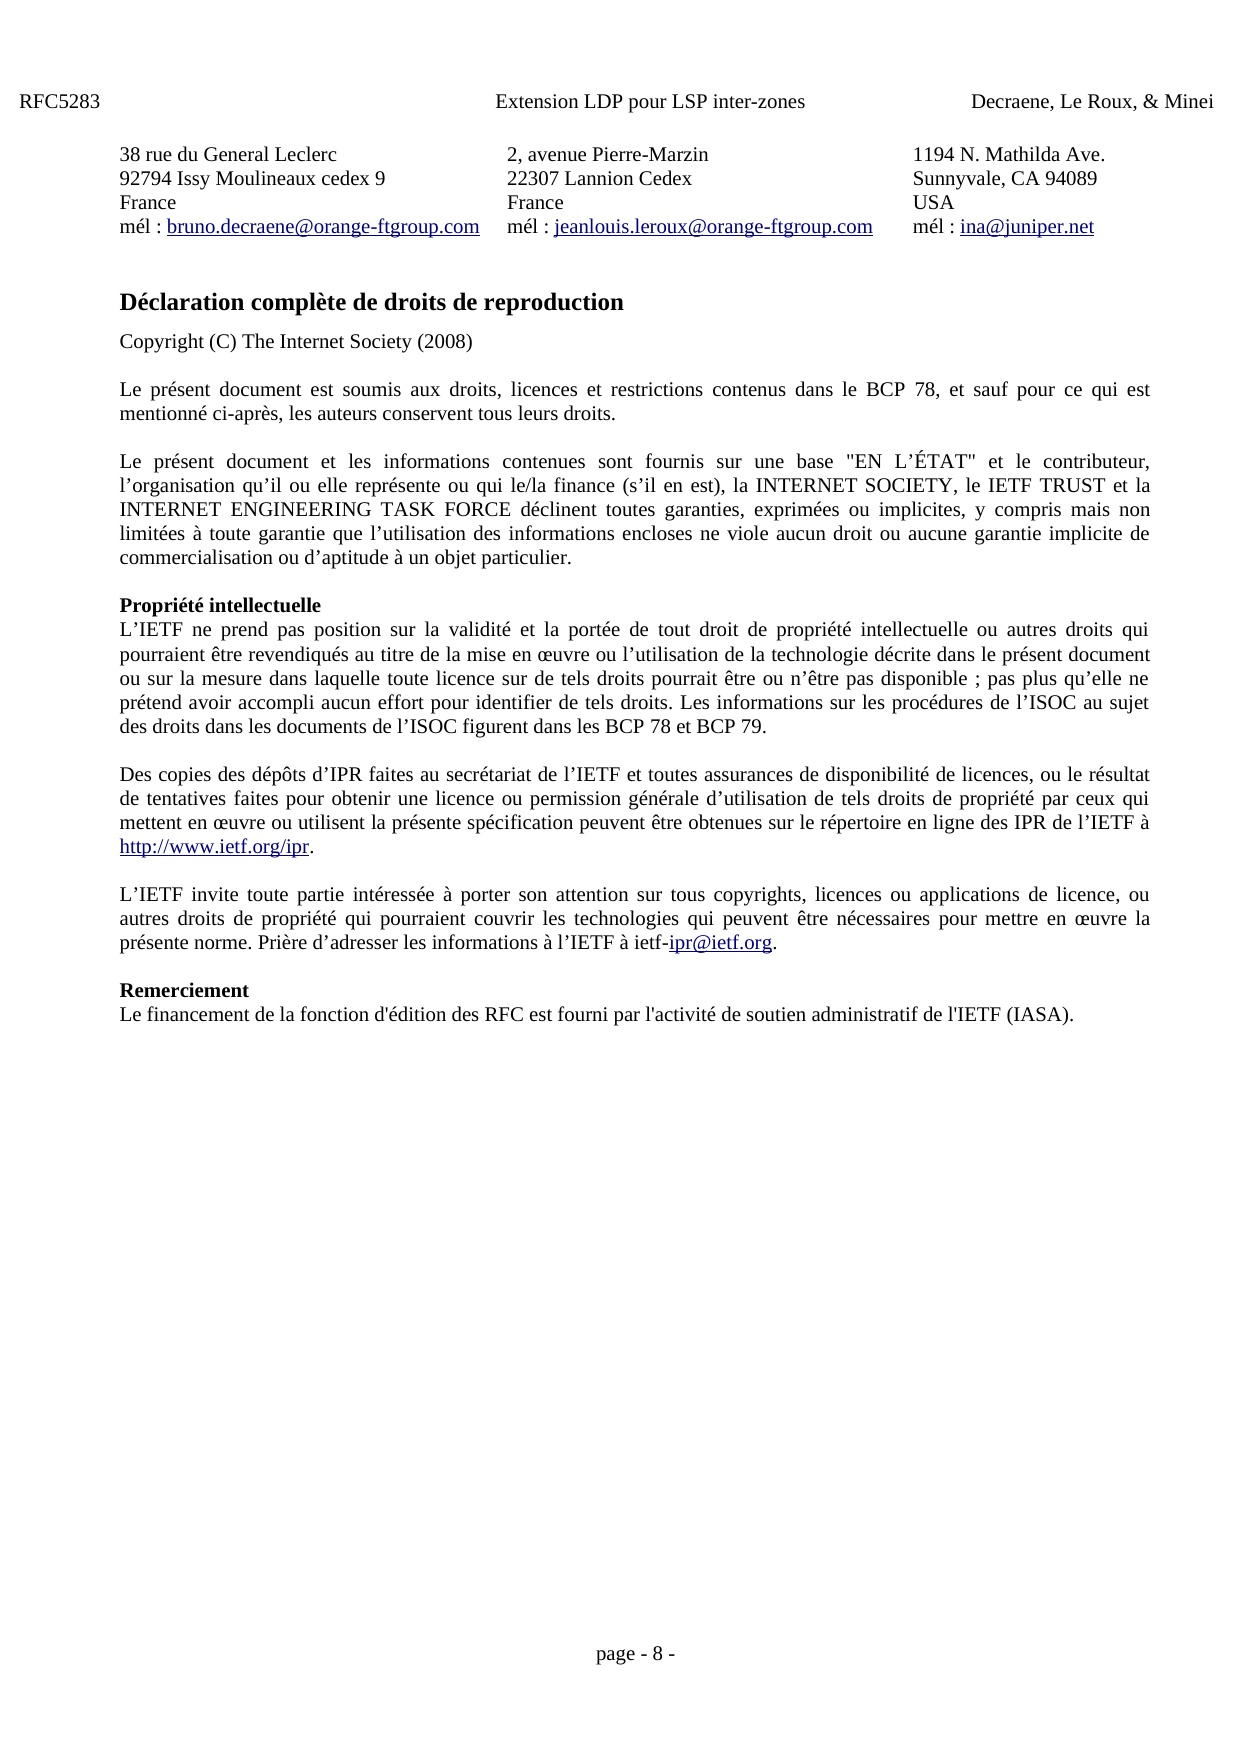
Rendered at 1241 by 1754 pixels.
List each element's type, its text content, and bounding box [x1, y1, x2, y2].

text Le présent document est soumis aux droits, licences et restrictions contenus dans le BCP 78, et sauf pour ce qui est mentionné ci-après, les auteurs conservent tous leurs droits. [119, 377, 1152, 425]
table_cell Sunnyvale, CA 94089 [913, 166, 1152, 190]
text L’IETF invite toute partie intéressée à porter son attention sur tous copyrights, licences ou applications de licence, ou autres droits de propriété qui pourraient couvrir les technologies qui peuvent être nécessaires pour mettre en œuvre la présente norme. Prière d’adresser les informations à l’IETF à ietf-ipr@ietf.org. [119, 882, 1152, 954]
table_cell France [119, 190, 507, 214]
table_cell 92794 Issy Moulineaux cedex 9 [119, 166, 507, 190]
table_cell mél : jeanlouis.leroux@orange-ftgroup.com [507, 214, 913, 238]
subtitle Déclaration complète de droits de reproduction [119, 287, 1152, 316]
table_cell mél : bruno.decraene@orange-ftgroup.com [119, 214, 507, 238]
table_cell 2, avenue Pierre-Marzin [507, 142, 913, 166]
text Le financement de la fonction d'édition des RFC est fourni par l'activité de soutien administratif de l'IETF (IASA). [119, 1002, 1152, 1026]
text Copyright (C) The Internet Society (2008) [119, 329, 1152, 353]
table_cell 22307 Lannion Cedex [507, 166, 913, 190]
table_cell France [507, 190, 913, 214]
table_cell USA [913, 190, 1152, 214]
text Remerciement [119, 978, 1152, 1002]
table_cell mél : ina@juniper.net [913, 214, 1152, 238]
text Propriété intellectuelle [119, 593, 1152, 617]
text Des copies des dépôts d’IPR faites au secrétariat de l’IETF et toutes assurances de disponibilité de licences, ou le résultat de tentatives faites pour obtenir une licence ou permission générale d’utilisation de tels droits de propriété par ceux qui mettent en œuvre ou utilisent la présente spécification peuvent être obtenues sur le répertoire en ligne des IPR de l’IETF à http://www.ietf.org/ipr. [119, 762, 1152, 858]
text Le présent document et les informations contenues sont fournis sur une base "EN L’ÉTAT" et le contributeur, l’organisation qu’il ou elle représente ou qui le/la finance (s’il en est), la INTERNET SOCIETY, le IETF TRUST et la INTERNET ENGINEERING TASK FORCE déclinent toutes garanties, exprimées ou implicites, y compris mais non limitées à toute garantie que l’utilisation des informations encloses ne viole aucun droit ou aucune garantie implicite de commercialisation ou d’aptitude à un objet particulier. [119, 449, 1152, 569]
text L’IETF ne prend pas position sur la validité et la portée de tout droit de propriété intellectuelle ou autres droits qui pourraient être revendiqués au titre de la mise en œuvre ou l’utilisation de la technologie décrite dans le présent document ou sur la mesure dans laquelle toute licence sur de tels droits pourrait être ou n’être pas disponible ; pas plus qu’elle ne prétend avoir accompli aucun effort pour identifier de tels droits. Les informations sur les procédures de l’ISOC au sujet des droits dans les documents de l’ISOC figurent dans les BCP 78 et BCP 79. [119, 617, 1152, 738]
table_cell 1194 N. Mathilda Ave. [913, 142, 1152, 166]
table_cell 38 rue du General Leclerc [119, 142, 507, 166]
